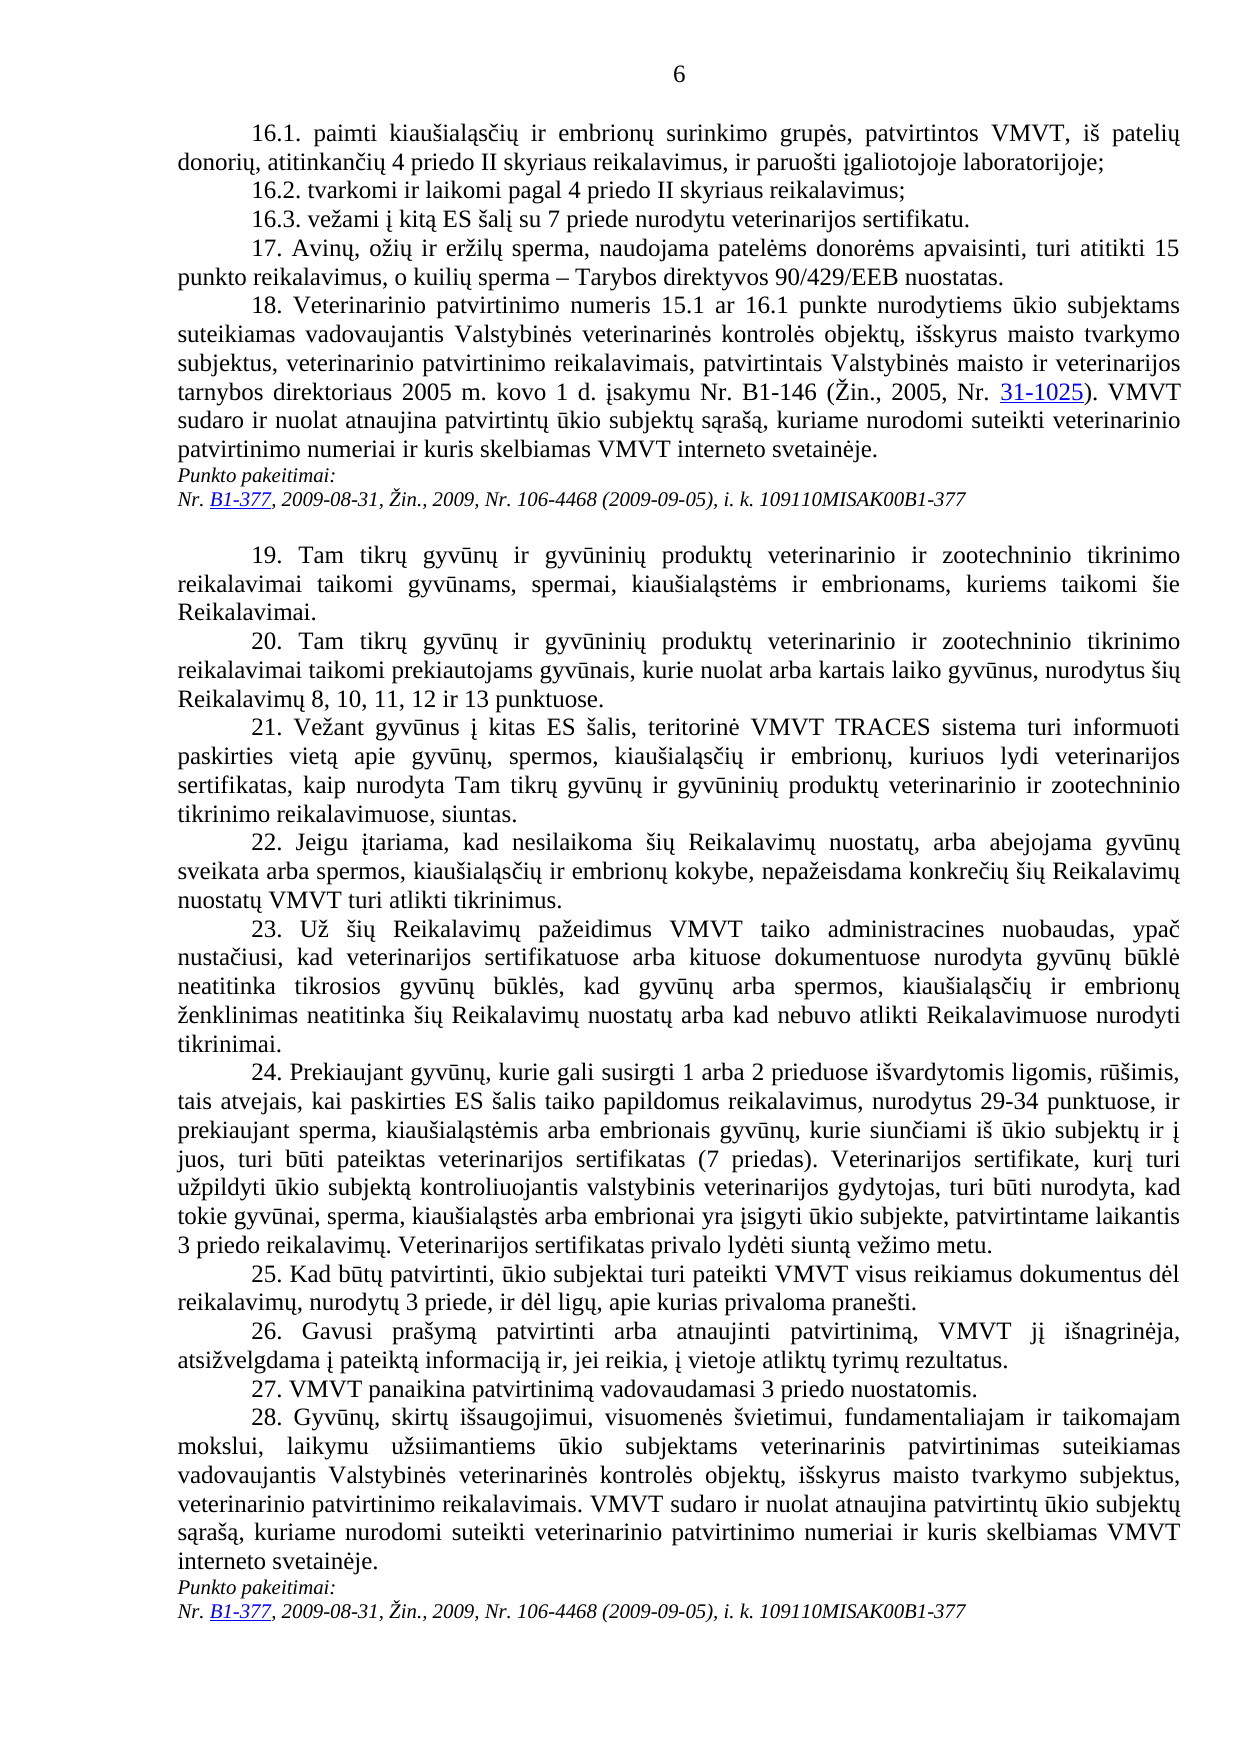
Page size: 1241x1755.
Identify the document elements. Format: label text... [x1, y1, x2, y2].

text 18. Veterinarinio patvirtinimo numeris 15.1 ar 16.1 punkte nurodytiems ūkio subjektams suteikiamas vadovaujantis Valstybinės veterinarinės kontrolės objektų, išskyrus maisto tvarkymo subjektus, veterinarinio patvirtinimo reikalavimais, patvirtintais Valstybinės maisto ir veterinarijos tarnybos direktoriaus 2005 m. kovo 1 d. įsakymu Nr. B1-146 (Žin., 2005, Nr. 31-1025). VMVT sudaro ir nuolat atnaujina patvirtintų ūkio subjektų sąrašą, kuriame nurodomi suteikti veterinarinio patvirtinimo numeriai ir kuris skelbiamas VMVT interneto svetainėje. [177, 291, 1181, 463]
text Nr. B1-377, 2009-08-31, Žin., 2009, Nr. 106-4468 (2009-09-05), i. k. 109110MISAK00B1-377 [177, 487, 1181, 511]
text 20. Tam tikrų gyvūnų ir gyvūninių produktų veterinarinio ir zootechninio tikrinimo reikalavimai taikomi prekiautojams gyvūnais, kurie nuolat arba kartais laiko gyvūnus, nurodytus šių Reikalavimų 8, 10, 11, 12 ir 13 punktuose. [177, 626, 1181, 712]
text 23. Už šių Reikalavimų pažeidimus VMVT taiko administracines nuobaudas, ypač nustačiusi, kad veterinarijos sertifikatuose arba kituose dokumentuose nurodyta gyvūnų būklė neatitinka tikrosios gyvūnų būklės, kad gyvūnų arba spermos, kiaušialąsčių ir embrionų ženklinimas neatitinka šių Reikalavimų nuostatų arba kad nebuvo atlikti Reikalavimuose nurodyti tikrinimai. [177, 914, 1181, 1057]
text 22. Jeigu įtariama, kad nesilaikoma šių Reikalavimų nuostatų, arba abejojama gyvūnų sveikata arba spermos, kiaušialąsčių ir embrionų kokybe, nepažeisdama konkrečių šių Reikalavimų nuostatų VMVT turi atlikti tikrinimus. [177, 827, 1181, 914]
text 24. Prekiaujant gyvūnų, kurie gali susirgti 1 arba 2 prieduose išvardytomis ligomis, rūšimis, tais atvejais, kai paskirties ES šalis taiko papildomus reikalavimus, nurodytus 29-34 punktuose, ir prekiaujant sperma, kiaušialąstėmis arba embrionais gyvūnų, kurie siunčiami iš ūkio subjektų ir į juos, turi būti pateiktas veterinarijos sertifikatas (7 priedas). Veterinarijos sertifikate, kurį turi užpildyti ūkio subjektą kontroliuojantis valstybinis veterinarijos gydytojas, turi būti nurodyta, kad tokie gyvūnai, sperma, kiaušialąstės arba embrionai yra įsigyti ūkio subjekte, patvirtintame laikantis 3 priedo reikalavimų. Veterinarijos sertifikatas privalo lydėti siuntą vežimo metu. [177, 1057, 1181, 1259]
text 16.3. vežami į kitą ES šalį su 7 priede nurodytu veterinarijos sertifikatu. [177, 204, 1181, 233]
text 26. Gavusi prašymą patvirtinti arba atnaujinti patvirtinimą, VMVT jį išnagrinėja, atsižvelgdama į pateiktą informaciją ir, jei reikia, į vietoje atliktų tyrimų rezultatus. [177, 1316, 1181, 1374]
text 19. Tam tikrų gyvūnų ir gyvūninių produktų veterinarinio ir zootechninio tikrinimo reikalavimai taikomi gyvūnams, spermai, kiaušialąstėms ir embrionams, kuriems taikomi šie Reikalavimai. [177, 540, 1181, 626]
text 28. Gyvūnų, skirtų išsaugojimui, visuomenės švietimui, fundamentaliajam ir taikomajam mokslui, laikymu užsiimantiems ūkio subjektams veterinarinis patvirtinimas suteikiamas vadovaujantis Valstybinės veterinarinės kontrolės objektų, išskyrus maisto tvarkymo subjektus, veterinarinio patvirtinimo reikalavimais. VMVT sudaro ir nuolat atnaujina patvirtintų ūkio subjektų sąrašą, kuriame nurodomi suteikti veterinarinio patvirtinimo numeriai ir kuris skelbiamas VMVT interneto svetainėje. [177, 1402, 1181, 1575]
text 25. Kad būtų patvirtinti, ūkio subjektai turi pateikti VMVT visus reikiamus dokumentus dėl reikalavimų, nurodytų 3 priede, ir dėl ligų, apie kurias privaloma pranešti. [177, 1259, 1181, 1316]
text 17. Avinų, ožių ir eržilų sperma, naudojama patelėms donorėms apvaisinti, turi atitikti 15 punkto reikalavimus, o kuilių sperma – Tarybos direktyvos 90/429/EEB nuostatas. [177, 233, 1181, 291]
text 16.1. paimti kiaušialąsčių ir embrionų surinkimo grupės, patvirtintos VMVT, iš patelių donorių, atitinkančių 4 priedo II skyriaus reikalavimus, ir paruošti įgaliotojoje laboratorijoje; [177, 118, 1181, 176]
text Nr. B1-377, 2009-08-31, Žin., 2009, Nr. 106-4468 (2009-09-05), i. k. 109110MISAK00B1-377 [177, 1599, 1181, 1623]
text 21. Vežant gyvūnus į kitas ES šalis, teritorinė VMVT TRACES sistema turi informuoti paskirties vietą apie gyvūnų, spermos, kiaušialąsčių ir embrionų, kuriuos lydi veterinarijos sertifikatas, kaip nurodyta Tam tikrų gyvūnų ir gyvūninių produktų veterinarinio ir zootechninio tikrinimo reikalavimuose, siuntas. [177, 712, 1181, 827]
text 27. VMVT panaikina patvirtinimą vadovaudamasi 3 priedo nuostatomis. [177, 1374, 1181, 1402]
text Punkto pakeitimai: [177, 463, 1181, 487]
text 16.2. tvarkomi ir laikomi pagal 4 priedo II skyriaus reikalavimus; [177, 176, 1181, 204]
text Punkto pakeitimai: [177, 1575, 1181, 1599]
